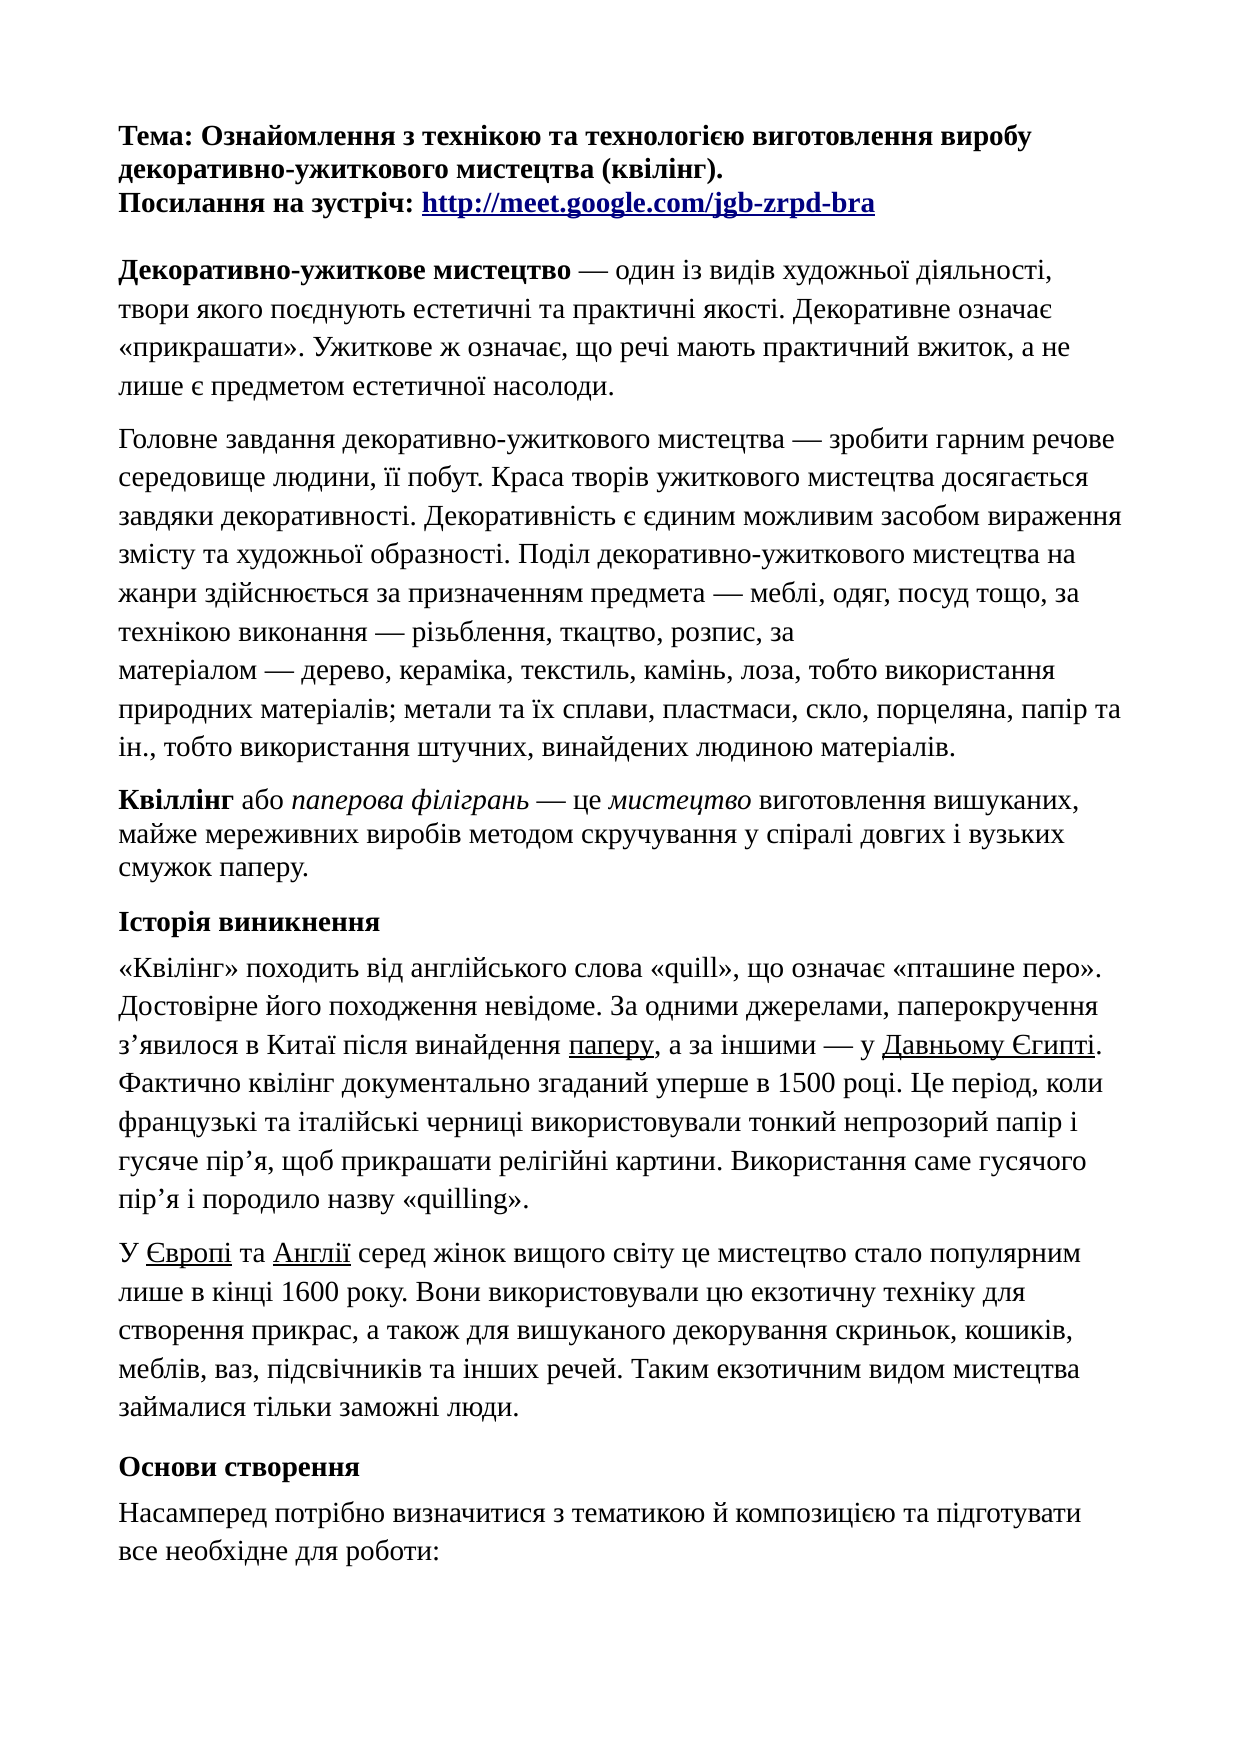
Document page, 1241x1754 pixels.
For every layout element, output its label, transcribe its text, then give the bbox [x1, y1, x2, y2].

subtitle Історія виникнення [118, 904, 1122, 937]
text Насамперед потрібно визначитися з тематикою й композицією та підготувати все необхідне для роботи: [118, 1495, 1122, 1567]
subtitle Основи створення [118, 1449, 1122, 1482]
text Посилання на зустріч: http://meet.google.com/jgb-zrpd-bra [118, 185, 1122, 219]
text Тема: Ознайомлення з технікою та технологією виготовлення виробу декоративно-ужиткового мистецтва (квілінг). [118, 118, 1122, 185]
text Декоративно-ужиткове мистецтво — один із видів художньої діяльності, твори якого поєднують естетичні та практичні якості. Декоративне означає «прикрашати». Ужиткове ж означає, що речі мають практичний вжиток, а не лише є предметом естетичної насолоди. [118, 252, 1122, 401]
text Головне завдання декоративно-ужиткового мистецтва — зробити гарним речове середовище людини, її побут. Краса творів ужиткового мистецтва досягається завдяки декоративності. Декоративність є єдиним можливим засобом вираження змісту та художньої образності. Поділ декоративно-ужиткового мистецтва на жанри здійснюється за призначенням предмета — меблі, одяг, посуд тощо, за технікою виконання — різьблення, ткацтво, розпис, за матеріалом — дерево, кераміка, текстиль, камінь, лоза, тобто використання природних матеріалів; метали та їх сплави, пластмаси, скло, порцеляна, папір та ін., тобто використання штучних, винайдених людиною матеріалів. [118, 421, 1122, 763]
text У Європі та Англії серед жінок вищого світу це мистецтво стало популярним лише в кінці 1600 року. Вони використовували цю екзотичну техніку для створення прикрас, а також для вишуканого декорування скриньок, кошиків, меблів, ваз, підсвічників та інших речей. Таким екзотичним видом мистецтва займалися тільки заможні люди. [118, 1235, 1122, 1423]
text Квіллінг або паперова філігрань — це мистецтво виготовлення вишуканих, майже мереживних виробів методом скручування у спіралі довгих і вузьких смужок паперу. [118, 782, 1122, 883]
text «Квілінг» походить від англійського слова «quill», що означає «пташине перо». Достовірне його походження невідоме. За одними джерелами, паперокручення з’явилося в Китаї після винайдення паперу, а за іншими — у Давньому Єгипті. [118, 950, 1122, 1061]
text Фактично квілінг документально згаданий уперше в 1500 році. Це період, коли французькі та італійські черниці використовували тонкий непрозорий папір і гусяче пір’я, щоб прикрашати релігійні картини. Використання саме гусячого пір’я і породило назву «quilling». [118, 1066, 1122, 1215]
